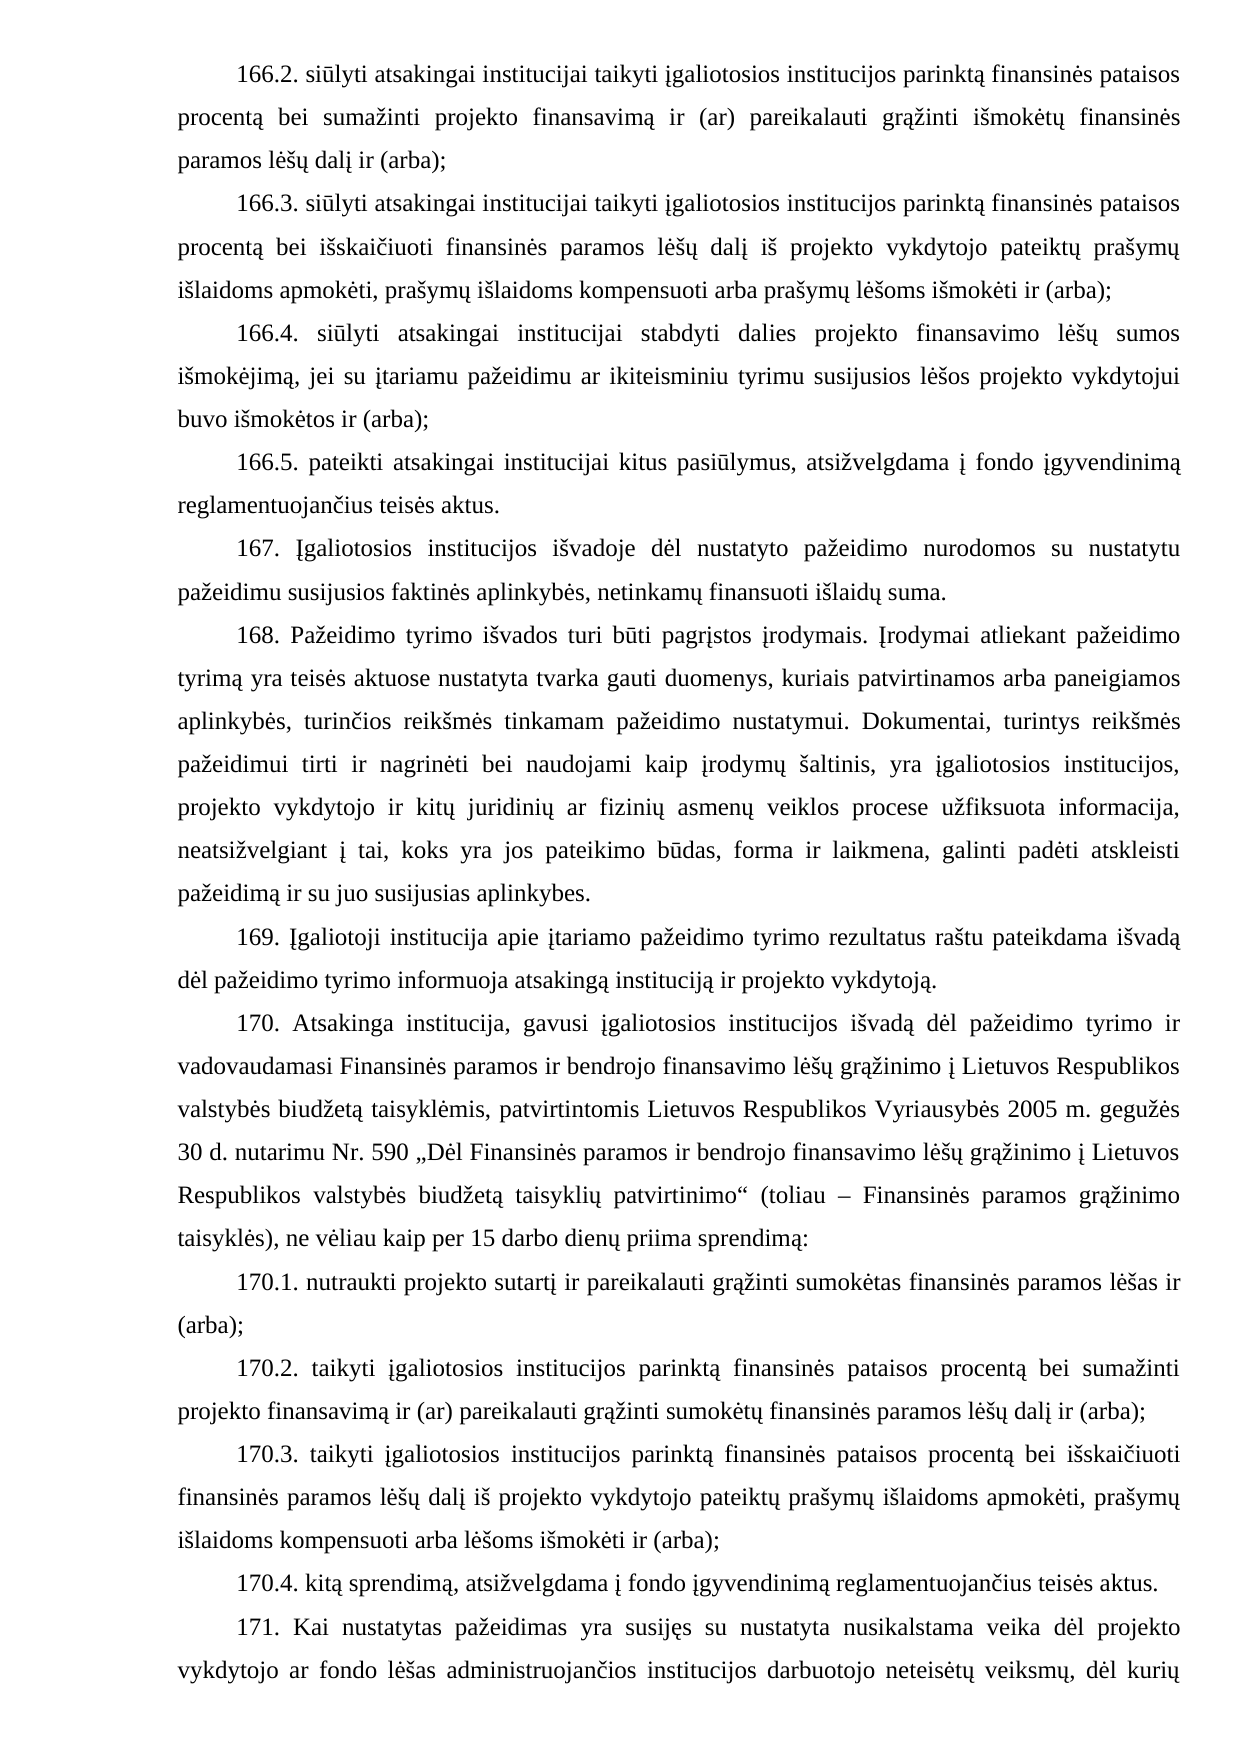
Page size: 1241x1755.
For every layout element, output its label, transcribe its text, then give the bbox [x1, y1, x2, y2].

text 170.4. kitą sprendimą, atsižvelgdama į fondo įgyvendinimą reglamentuojančius teisės aktus. [177, 1568, 1181, 1597]
text 169. Įgaliotoji institucija apie įtariamo pažeidimo tyrimo rezultatus raštu pateikdama išvadą dėl pažeidimo tyrimo informuoja atsakingą instituciją ir projekto vykdytoją. [177, 922, 1181, 993]
text 170.3. taikyti įgaliotosios institucijos parinktą finansinės pataisos procentą bei išskaičiuoti finansinės paramos lėšų dalį iš projekto vykdytojo pateiktų prašymų išlaidoms apmokėti, prašymų išlaidoms kompensuoti arba lėšoms išmokėti ir (arba); [177, 1439, 1181, 1554]
text 170.1. nutraukti projekto sutartį ir pareikalauti grąžinti sumokėtas finansinės paramos lėšas ir (arba); [177, 1267, 1181, 1338]
text 171. Kai nustatytas pažeidimas yra susijęs su nustatyta nusikalstama veika dėl projekto vykdytojo ar fondo lėšas administruojančios institucijos darbuotojo neteisėtų veiksmų, dėl kurių [177, 1612, 1181, 1683]
text 166.2. siūlyti atsakingai institucijai taikyti įgaliotosios institucijos parinktą finansinės pataisos procentą bei sumažinti projekto finansavimą ir (ar) pareikalauti grąžinti išmokėtų finansinės paramos lėšų dalį ir (arba); [177, 59, 1181, 174]
text 166.5. pateikti atsakingai institucijai kitus pasiūlymus, atsižvelgdama į fondo įgyvendinimą reglamentuojančius teisės aktus. [177, 447, 1181, 519]
text 170. Atsakinga institucija, gavusi įgaliotosios institucijos išvadą dėl pažeidimo tyrimo ir vadovaudamasi Finansinės paramos ir bendrojo finansavimo lėšų grąžinimo į Lietuvos Respublikos valstybės biudžetą taisyklėmis, patvirtintomis Lietuvos Respublikos Vyriausybės 2005 m. gegužės 30 d. nutarimu Nr. 590 „Dėl Finansinės paramos ir bendrojo finansavimo lėšų grąžinimo į Lietuvos Respublikos valstybės biudžetą taisyklių patvirtinimo“ (toliau – Finansinės paramos grąžinimo taisyklės), ne vėliau kaip per 15 darbo dienų priima sprendimą: [177, 1008, 1181, 1252]
text 170.2. taikyti įgaliotosios institucijos parinktą finansinės pataisos procentą bei sumažinti projekto finansavimą ir (ar) pareikalauti grąžinti sumokėtų finansinės paramos lėšų dalį ir (arba); [177, 1353, 1181, 1425]
text 166.4. siūlyti atsakingai institucijai stabdyti dalies projekto finansavimo lėšų sumos išmokėjimą, jei su įtariamu pažeidimu ar ikiteisminiu tyrimu susijusios lėšos projekto vykdytojui buvo išmokėtos ir (arba); [177, 318, 1181, 433]
text 168. Pažeidimo tyrimo išvados turi būti pagrįstos įrodymais. Įrodymai atliekant pažeidimo tyrimą yra teisės aktuose nustatyta tvarka gauti duomenys, kuriais patvirtinamos arba paneigiamos aplinkybės, turinčios reikšmės tinkamam pažeidimo nustatymui. Dokumentai, turintys reikšmės pažeidimui tirti ir nagrinėti bei naudojami kaip įrodymų šaltinis, yra įgaliotosios institucijos, projekto vykdytojo ir kitų juridinių ar fizinių asmenų veiklos procese užfiksuota informacija, neatsižvelgiant į tai, koks yra jos pateikimo būdas, forma ir laikmena, galinti padėti atskleisti pažeidimą ir su juo susijusias aplinkybes. [177, 620, 1181, 907]
text 166.3. siūlyti atsakingai institucijai taikyti įgaliotosios institucijos parinktą finansinės pataisos procentą bei išskaičiuoti finansinės paramos lėšų dalį iš projekto vykdytojo pateiktų prašymų išlaidoms apmokėti, prašymų išlaidoms kompensuoti arba prašymų lėšoms išmokėti ir (arba); [177, 188, 1181, 303]
text 167. Įgaliotosios institucijos išvadoje dėl nustatyto pažeidimo nurodomos su nustatytu pažeidimu susijusios faktinės aplinkybės, netinkamų finansuoti išlaidų suma. [177, 533, 1181, 605]
